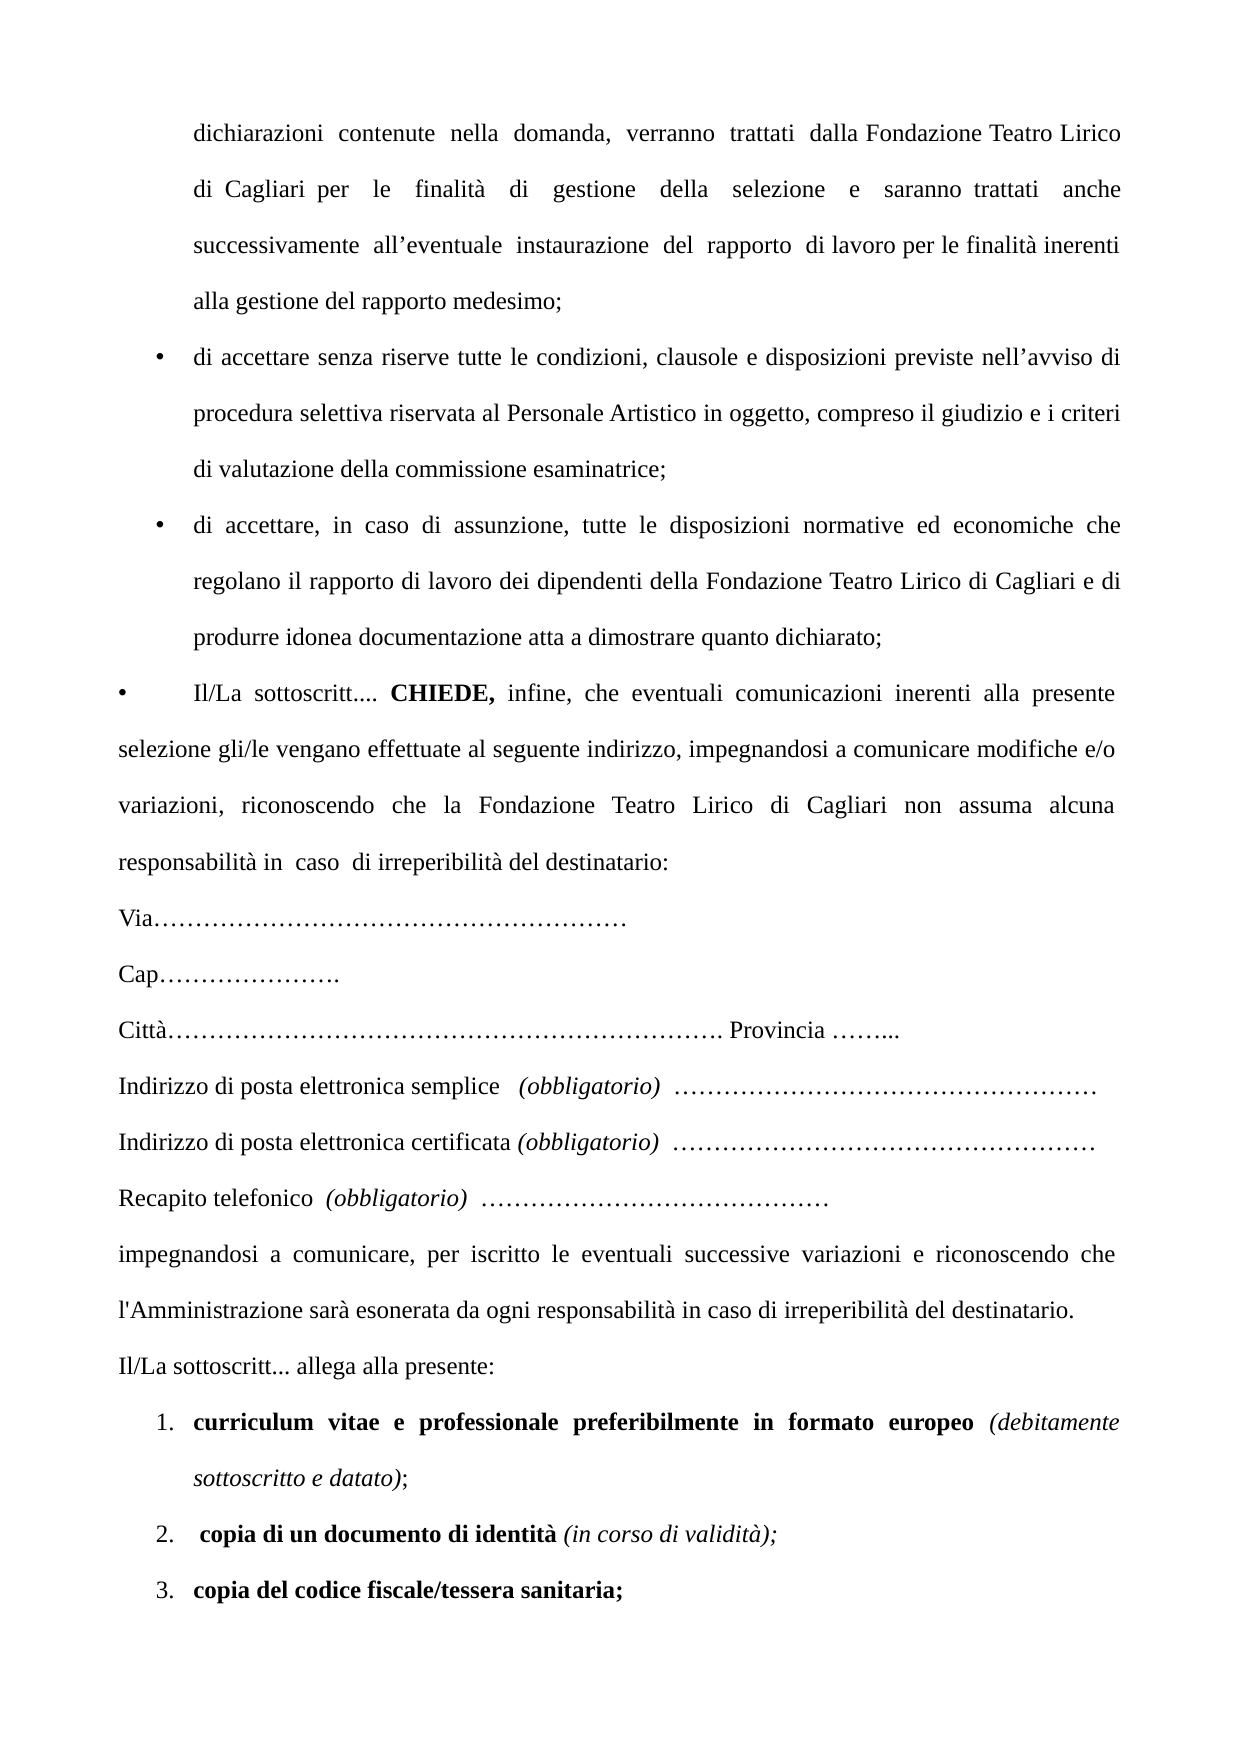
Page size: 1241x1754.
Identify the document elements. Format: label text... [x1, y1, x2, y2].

list dichiarazioni contenute nella domanda, verranno trattati dalla Fondazione Teatro Lirico di Cagliari per le finalità di gestione della selezione e saranno trattati anche successivamente all’eventuale instaurazione del rapporto di lavoro per le finalità inerenti alla gestione del rapporto medesimo; [156, 118, 1122, 315]
text Città…………………………………………………………. Provincia ……... [118, 1015, 1116, 1043]
text impegnandosi a comunicare, per iscritto le eventuali successive variazioni e riconoscendo che l'Amministrazione sarà esonerata da ogni responsabilità in caso di irreperibilità del destinatario. [118, 1239, 1116, 1324]
list Il/La sottoscritt.... CHIEDE, infine, che eventuali comunicazioni inerenti alla presente selezione gli/le vengano effettuate al seguente indirizzo, impegnandosi a comunicare modifiche e/o variazioni, riconoscendo che la Fondazione Teatro Lirico di Cagliari non assuma alcuna responsabilità in caso di irreperibilità del destinatario: [118, 678, 1116, 875]
text Il/La sottoscritt... allega alla presente: [118, 1351, 1116, 1380]
text Via………………………………………………… [118, 903, 1116, 931]
list di accettare, in caso di assunzione, tutte le disposizioni normative ed economiche che regolano il rapporto di lavoro dei dipendenti della Fondazione Teatro Lirico di Cagliari e di produrre idonea documentazione atta a dimostrare quanto dichiarato; [156, 510, 1122, 651]
list di accettare senza riserve tutte le condizioni, clausole e disposizioni previste nell’avviso di procedura selettiva riservata al Personale Artistico in oggetto, compreso il giudizio e i criteri di valutazione della commissione esaminatrice; [156, 342, 1122, 483]
text Recapito telefonico (obbligatorio) …………………………………… [118, 1183, 1116, 1212]
text Indirizzo di posta elettronica certificata (obbligatorio) …………………………………………… [118, 1127, 1116, 1156]
list copia del codice fiscale/tessera sanitaria; [156, 1575, 1122, 1604]
list copia di un documento di identità (in corso di validità); [156, 1519, 1122, 1548]
list curriculum vitae e professionale preferibilmente in formato europeo (debitamente sottoscritto e datato); [156, 1407, 1122, 1492]
text Cap…………………. [118, 959, 1116, 987]
text Indirizzo di posta elettronica semplice (obbligatorio) …………………………………………… [118, 1071, 1116, 1099]
